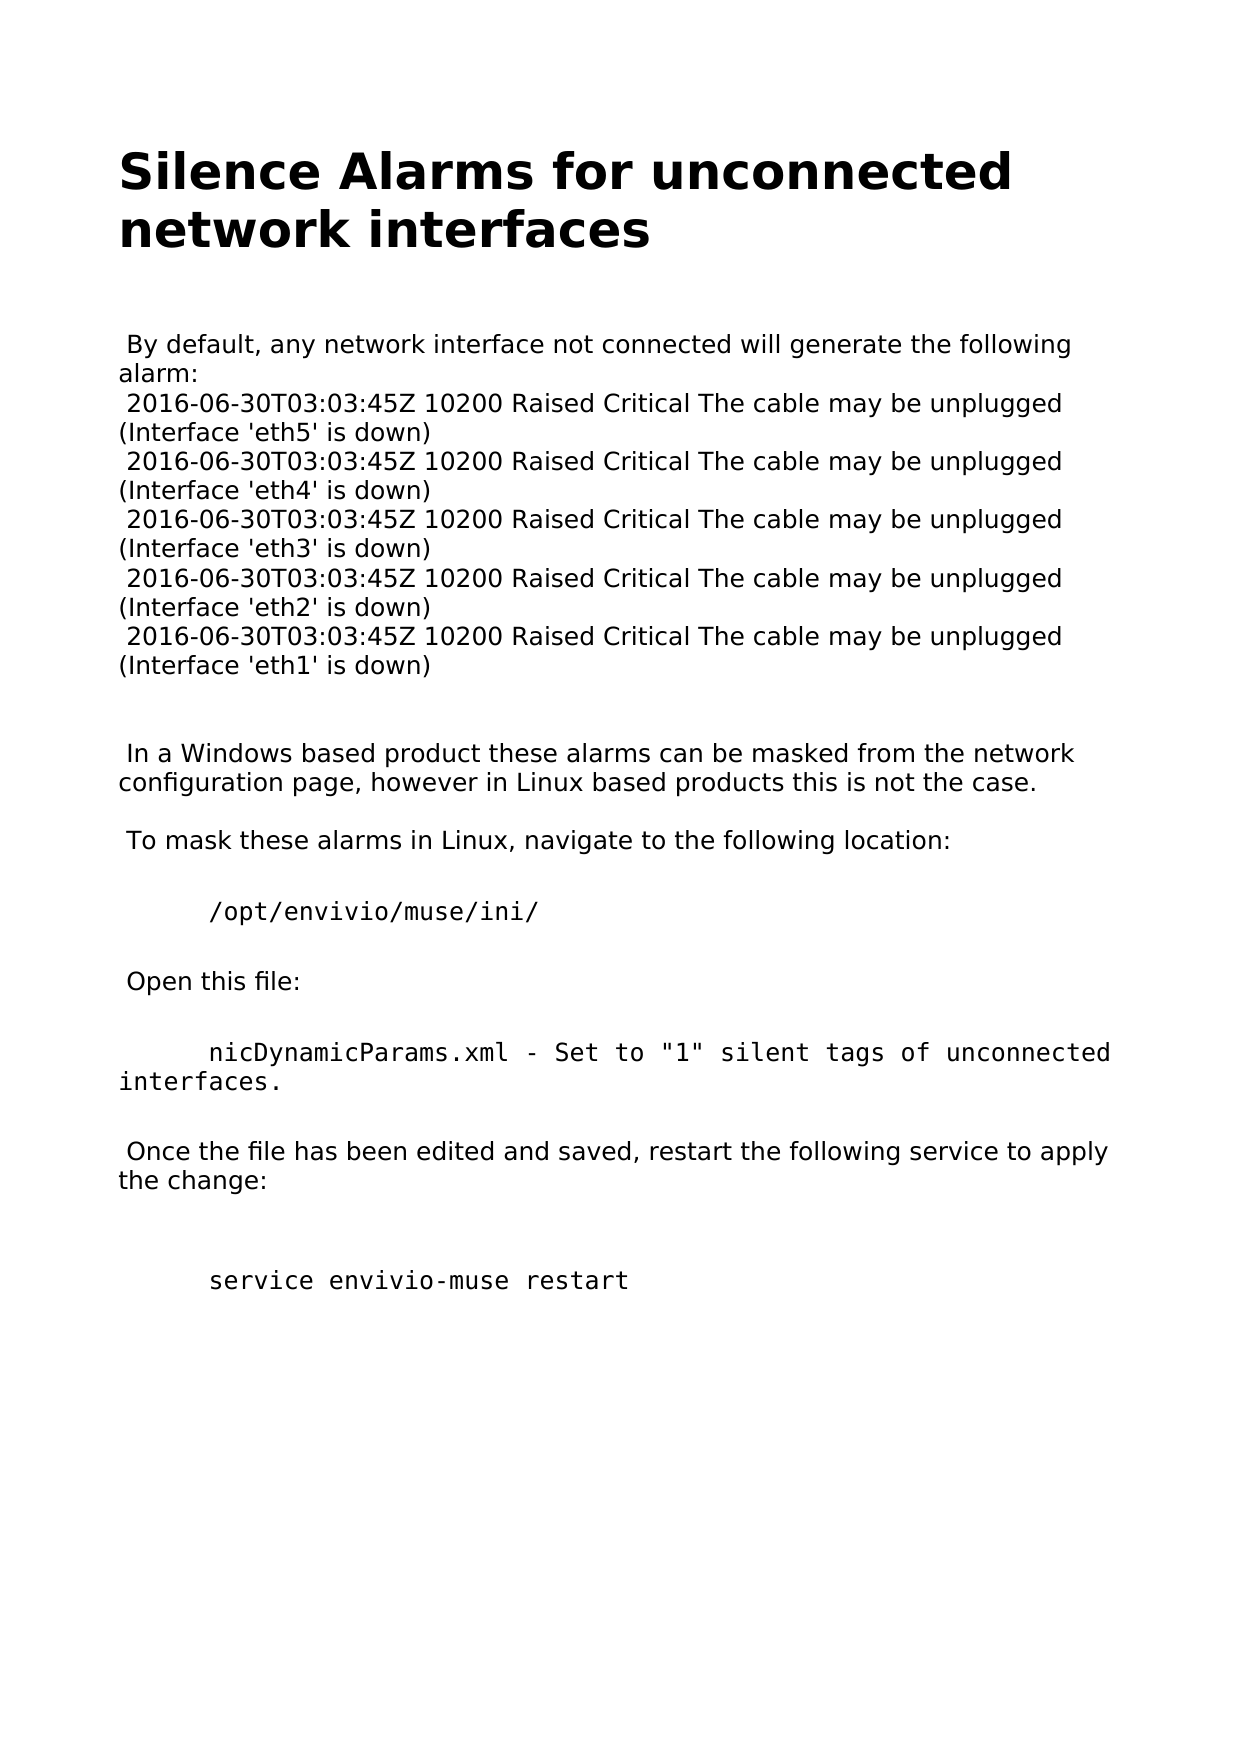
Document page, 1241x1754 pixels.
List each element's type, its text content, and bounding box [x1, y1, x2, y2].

text nicDynamicParams.xml - Set to "1" silent tags of unconnected interfaces. [118, 1038, 1122, 1096]
subtitle Silence Alarms for unconnected network interfaces [118, 143, 1122, 259]
text Once the file has been edited and saved, restart the following service to apply the change: [118, 1108, 1122, 1254]
text service envivio-muse restart [118, 1266, 1122, 1296]
text Open this file: [118, 938, 1122, 1026]
text By default, any network interface not connected will generate the following alarm: 2016-06-30T03:03:45Z 10200 Raised Critical The cable may be unplugged (Interface 'eth5' is down) 2016-06-30T03:03:45Z 10200 Raised Critical The cable may be unplugged (Interface 'eth4' is down) 2016-06-30T03:03:45Z 10200 Raised Critical The cable may be unplugged (Interface 'eth3' is down) 2016-06-30T03:03:45Z 10200 Raised Critical The cable may be unplugged (Interface 'eth2' is down) 2016-06-30T03:03:45Z 10200 Raised Critical The cable may be unplugged (Interface 'eth1' is down) In a Windows based product these alarms can be masked from the network configuration page, however in Linux based products this is not the case. To mask these alarms in Linux, navigate to the following location: [118, 272, 1122, 884]
text /opt/envivio/muse/ini/ [118, 897, 1122, 926]
